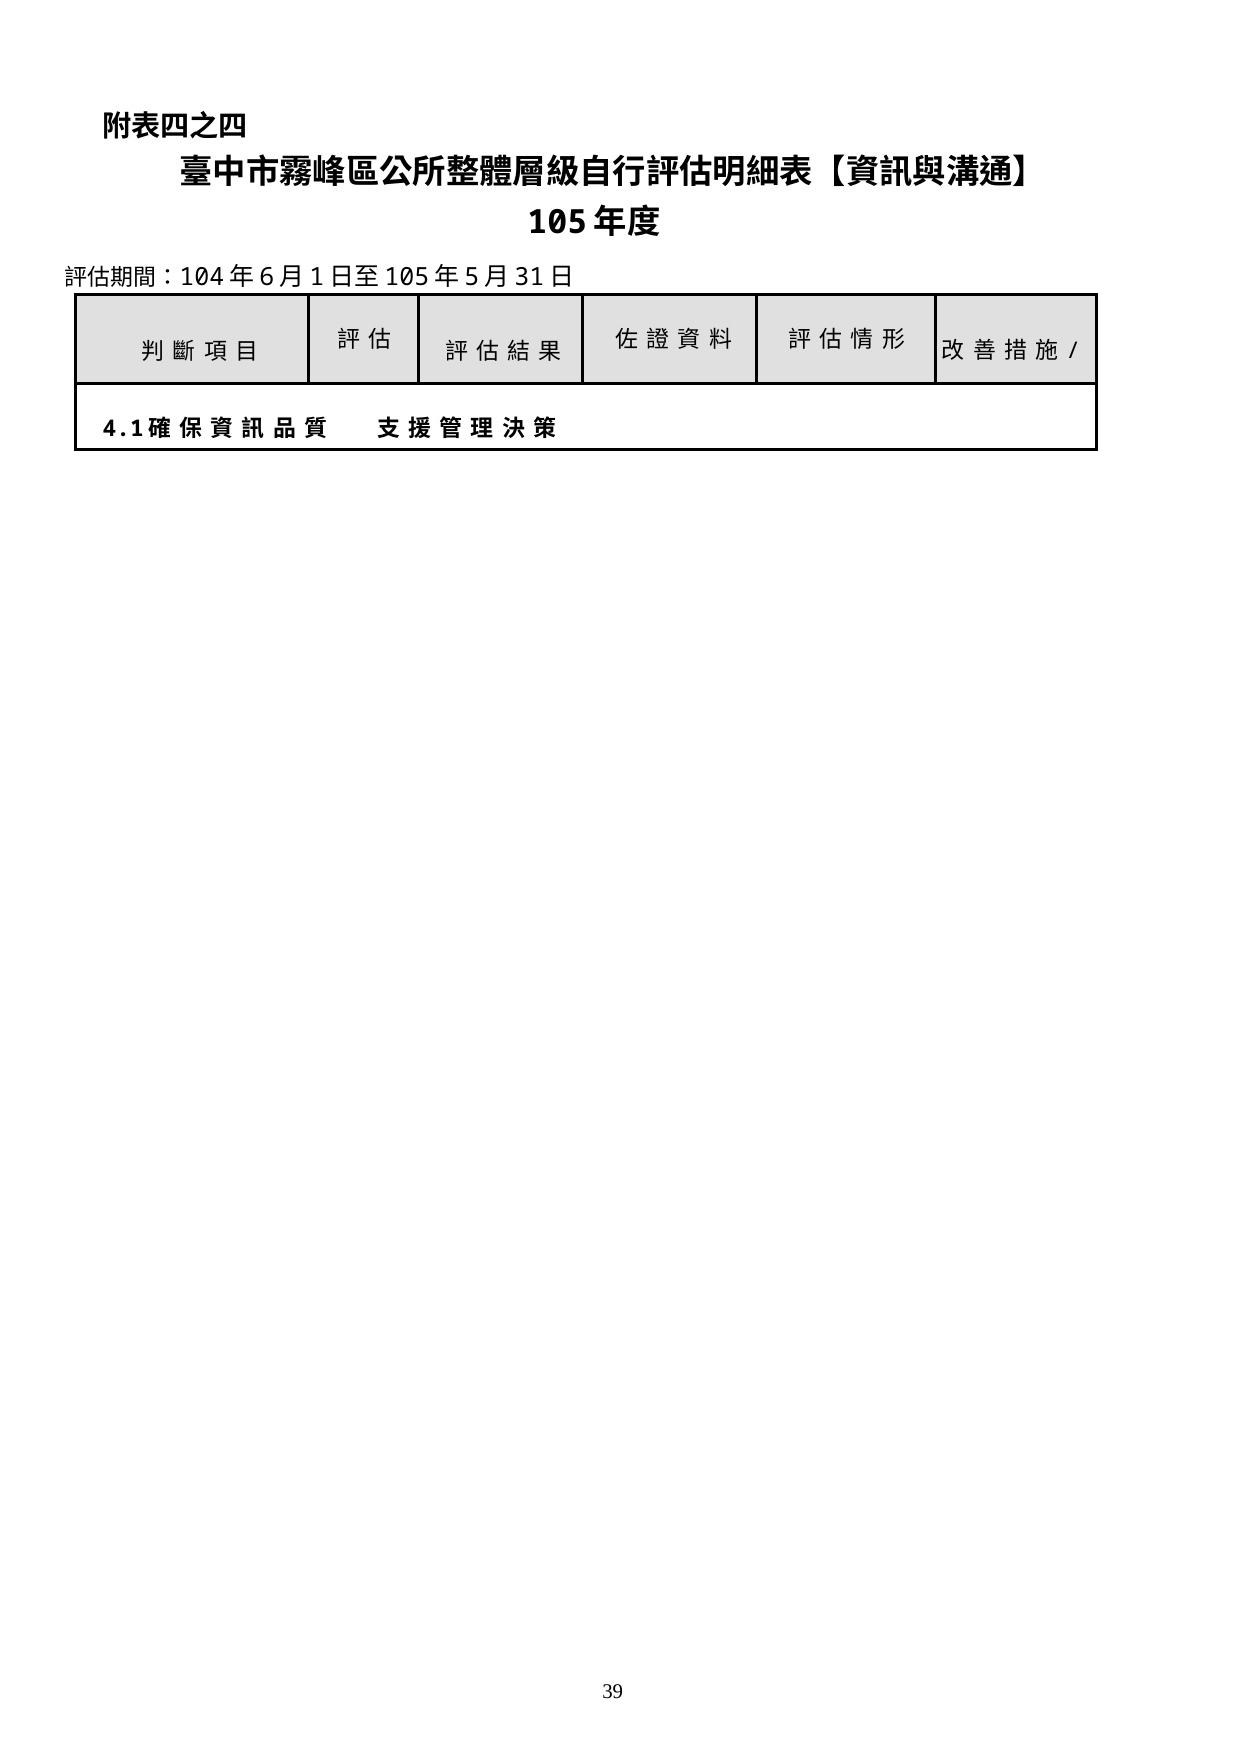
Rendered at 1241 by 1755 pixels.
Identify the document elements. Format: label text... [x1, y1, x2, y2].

text 105年度 [64, 193, 1123, 243]
table_header 改善措施/ 具體興革建議 [937, 296, 1095, 382]
table_header 判斷項目 [77, 296, 307, 382]
table_header 評估結果 [420, 296, 581, 382]
text 評估期間：104年6月1日至105年5月31日 [64, 243, 1123, 293]
table_header 評估單位 [310, 296, 417, 382]
table_cell 4.1確保資訊品質 支援管理決策 [77, 385, 1095, 447]
table_header 佐證資料清單 [584, 296, 755, 382]
table_header 評估情形說明 [758, 296, 934, 382]
text 臺中市霧峰區公所整體層級自行評估明細表【資訊與溝通】 [102, 145, 1123, 193]
text 附表四之四 [102, 103, 1123, 145]
